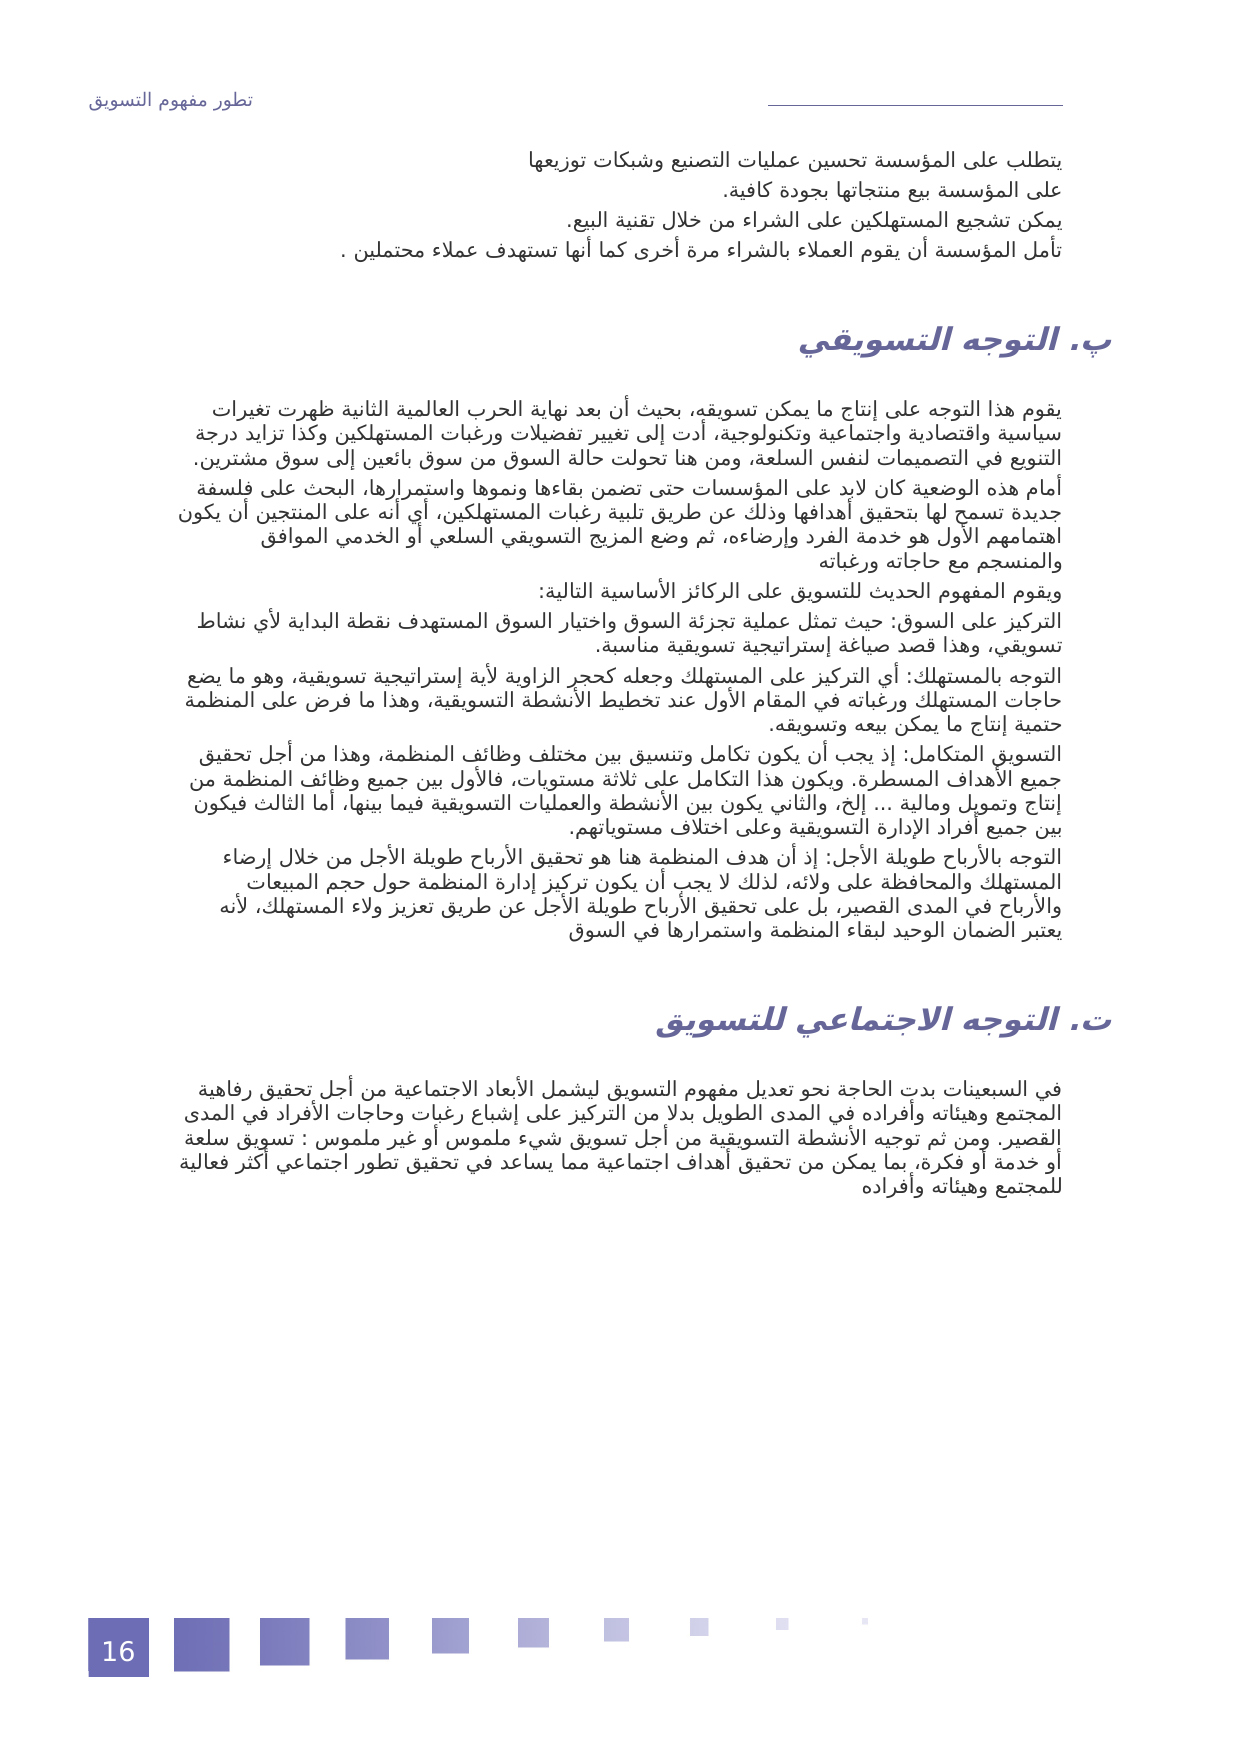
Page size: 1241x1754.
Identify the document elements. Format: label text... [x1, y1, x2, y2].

text على المؤسسة بيع منتجاتها بجودة كافية. [177, 178, 1063, 202]
text يمكن تشجيع المستهلكين على الشراء من خلال تقنية البيع. [177, 208, 1063, 232]
text التوجه بالمستهلك: أي التركيز على المستهلك وجعله كحجر الزاوية لأية إستراتيجية تسويقية، وهو ما يضع حاجات المستهلك ورغباته في المقام الأول عند تخطيط الأنشطة التسويقية، وهذا ما فرض على المنظمة حتمية إنتاج ما يمكن بيعه وتسويقه. [177, 664, 1063, 736]
text في السبعينات بدت الحاجة نحو تعديل مفهوم التسويق ليشمل الأبعاد الاجتماعية من أجل تحقيق رفاهية المجتمع وهيئاته وأفراده في المدى الطويل بدلا من التركيز على إشباع رغبات وحاجات الأفراد في المدى القصير. ومن ثم توجيه الأنشطة التسويقية من أجل تسويق شيء ملموس أو غير ملموس : تسويق سلعة أو خدمة أو فكرة، بما يمكن من تحقيق أهداف اجتماعية مما يساعد في تحقيق تطور اجتماعي أكثر فعالية للمجتمع وهيئاته وأفراده [177, 1077, 1063, 1198]
text يتطلب على المؤسسة تحسين عمليات التصنيع وشبكات توزيعها [177, 124, 1063, 172]
text التوجه بالأرباح طويلة الأجل: إذ أن هدف المنظمة هنا هو تحقيق الأرباح طويلة الأجل من خلال إرضاء المستهلك والمحافظة على ولائه، لذلك لا يجب أن يكون تركيز إدارة المنظمة حول حجم المبيعات والأرباح في المدى القصير، بل على تحقيق الأرباح طويلة الأجل عن طريق تعزيز ولاء المستهلك، لأنه يعتبر الضمان الوحيد لبقاء المنظمة واستمرارها في السوق [177, 845, 1063, 942]
title التوجه الاجتماعي للتسويق [177, 1002, 1122, 1038]
text تأمل المؤسسة أن يقوم العملاء بالشراء مرة أخرى كما أنها تستهدف عملاء محتملين . [177, 238, 1063, 262]
text ويقوم المفهوم الحديث للتسويق على الركائز الأساسية التالية: [177, 579, 1063, 603]
picture [88, 1618, 1063, 1677]
title التوجه التسويقي [177, 322, 1122, 358]
text يقوم هذا التوجه على إنتاج ما يمكن تسويقه، بحيث أن بعد نهاية الحرب العالمية الثانية ظهرت تغيرات سياسية واقتصادية واجتماعية وتكنولوجية، أدت إلى تغيير تفضيلات ورغبات المستهلكين وكذا تزايد درجة التنويع في التصميمات لنفس السلعة، ومن هنا تحولت حالة السوق من سوق بائعين إلى سوق مشترين. [177, 397, 1063, 470]
text أمام هذه الوضعية كان لابد على المؤسسات حتى تضمن بقاءها ونموها واستمرارها، البحث على فلسفة جديدة تسمح لها بتحقيق أهدافها وذلك عن طريق تلبية رغبات المستهلكين، أي أنه على المنتجين أن يكون اهتمامهم الأول هو خدمة الفرد وإرضاءه، ثم وضع المزيج التسويقي السلعي أو الخدمي الموافق والمنسجم مع حاجاته ورغباته [177, 476, 1063, 573]
text التركيز على السوق: حيث تمثل عملية تجزئة السوق واختيار السوق المستهدف نقطة البداية لأي نشاط تسويقي، وهذا قصد صياغة إستراتيجية تسويقية مناسبة. [177, 609, 1063, 658]
text التسويق المتكامل: إذ يجب أن يكون تكامل وتنسيق بين مختلف وظائف المنظمة، وهذا من أجل تحقيق جميع الأهداف المسطرة. ويكون هذا التكامل على ثلاثة مستويات، فالأول بين جميع وظائف المنظمة من إنتاج وتمويل ومالية ... إلخ، والثاني يكون بين الأنشطة والعمليات التسويقية فيما بينها، أما الثالث فيكون بين جميع أفراد الإدارة التسويقية وعلى اختلاف مستوياتهم. [177, 742, 1063, 839]
